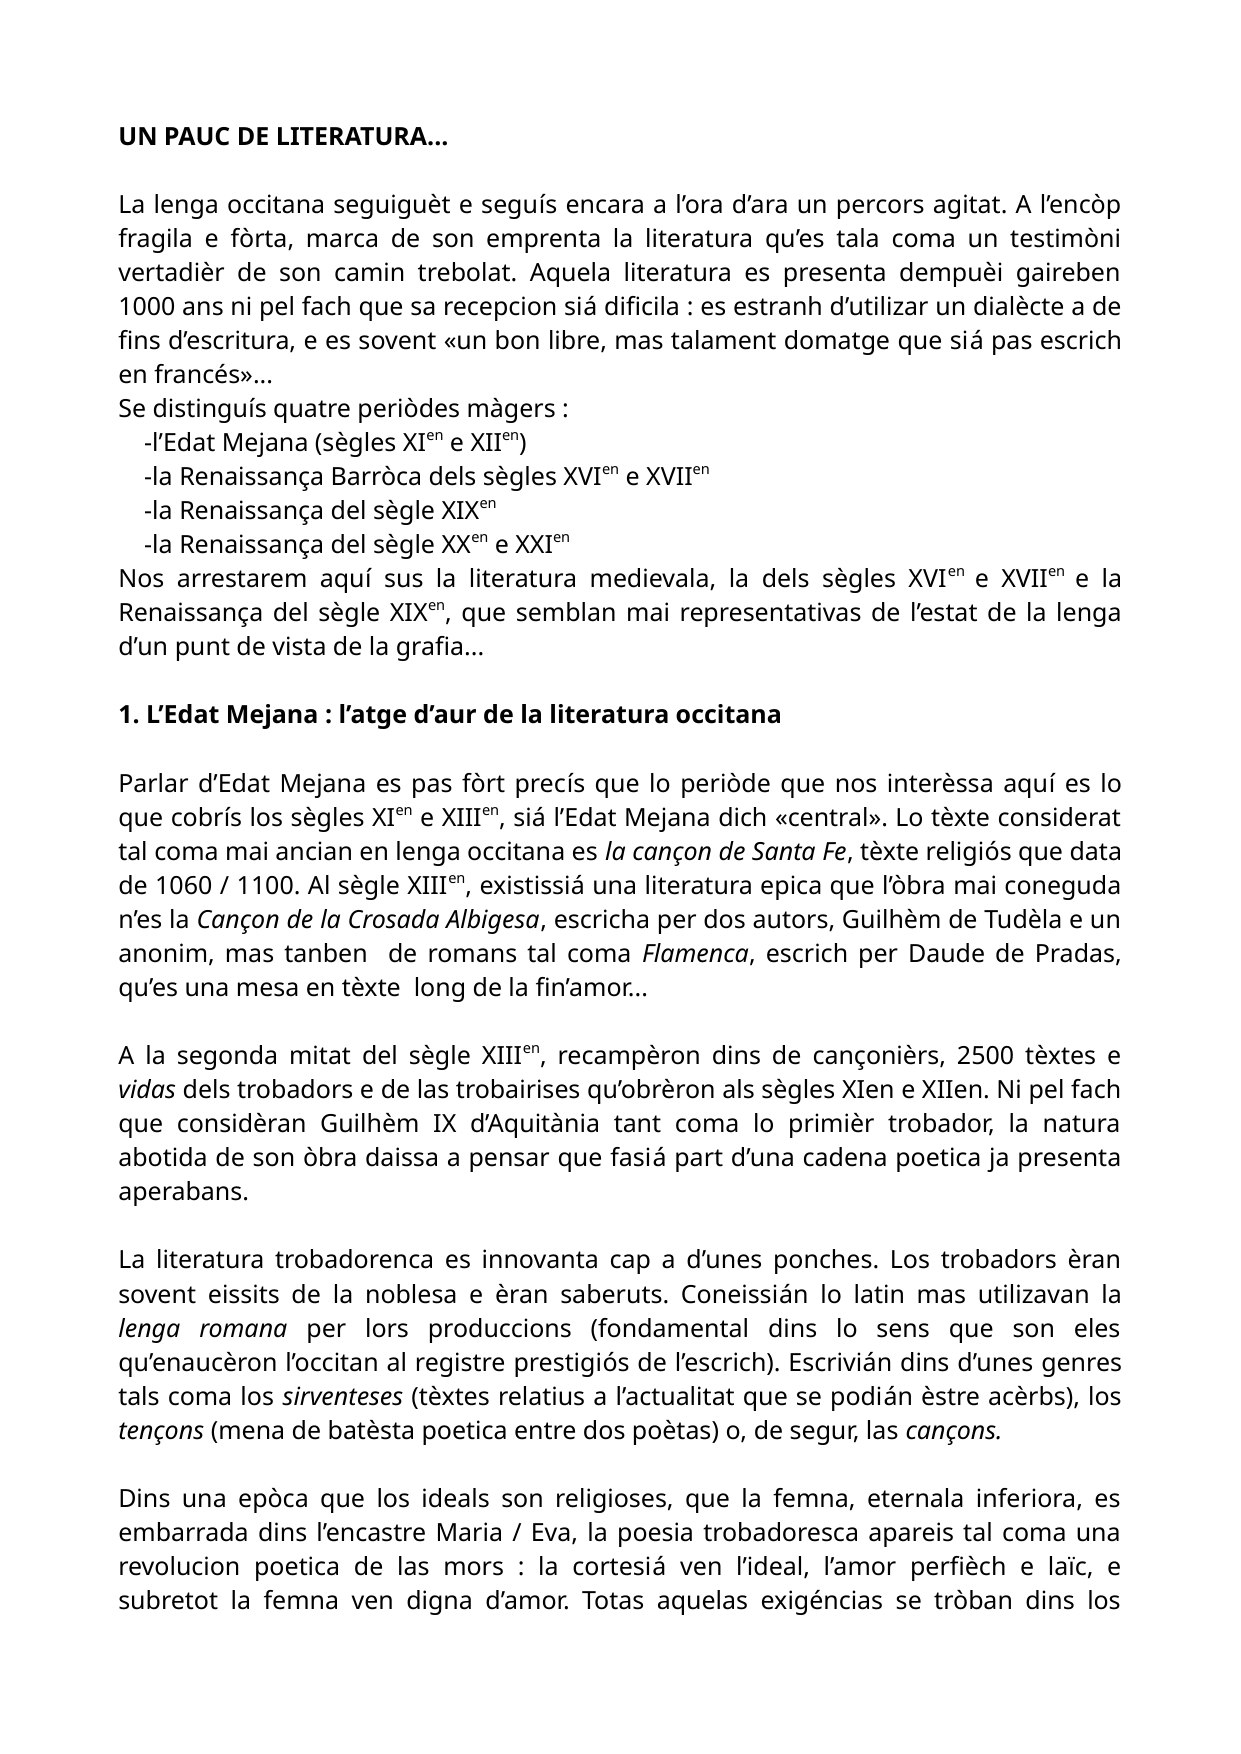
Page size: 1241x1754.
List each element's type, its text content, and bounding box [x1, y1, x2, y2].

text -la Renaissança Barròca dels sègles XVIen e XVIIen [118, 459, 1122, 493]
text Dins una epòca que los ideals son religioses, que la femna, eternala inferiora, es embarrada dins l’encastre Maria / Eva, la poesia trobadoresca apareis tal coma una revolucion poetica de las mors : la cortesiá ven l’ideal, l’amor perfièch e laïc, e subretot la femna ven digna d’amor. Totas aquelas exigéncias se tròban dins los [118, 1481, 1122, 1617]
text A la segonda mitat del sègle XIIIen, recampèron dins de cançonièrs, 2500 tèxtes e vidas dels trobadors e de las trobairises qu’obrèron als sègles XIen e XIIen. Ni pel fach que considèran Guilhèm IX d’Aquitània tant coma lo primièr trobador, la natura abotida de son òbra daissa a pensar que fasiá part d’una cadena poetica ja presenta aperabans. [118, 1038, 1122, 1208]
text -l’Edat Mejana (sègles XIen e XIIen) [118, 425, 1122, 459]
text UN PAUC DE LITERATURA... [118, 118, 1122, 152]
text Parlar d’Edat Mejana es pas fòrt precís que lo periòde que nos interèssa aquí es lo que cobrís los sègles XIen e XIIIen, siá l’Edat Mejana dich «central». Lo tèxte considerat tal coma mai ancian en lenga occitana es la cançon de Santa Fe, tèxte religiós que data de 1060 / 1100. Al sègle XIIIen, existissiá una literatura epica que l’òbra mai coneguda n’es la Cançon de la Crosada Albigesa, escricha per dos autors, Guilhèm de Tudèla e un anonim, mas tanben de romans tal coma Flamenca, escrich per Daude de Pradas, qu’es una mesa en tèxte long de la fin’amor... [118, 765, 1122, 1004]
text 1. L’Edat Mejana : l’atge d’aur de la literatura occitana [118, 697, 1122, 731]
text -la Renaissança del sègle XXen e XXIen [118, 527, 1122, 561]
text -la Renaissança del sègle XIXen [118, 493, 1122, 527]
text Se distinguís quatre periòdes màgers : [118, 391, 1122, 425]
text Nos arrestarem aquí sus la literatura medievala, la dels sègles XVIen e XVIIen e la Renaissança del sègle XIXen, que semblan mai representativas de l’estat de la lenga d’un punt de vista de la grafia... [118, 561, 1122, 663]
text La literatura trobadorenca es innovanta cap a d’unes ponches. Los trobadors èran sovent eissits de la noblesa e èran saberuts. Coneissián lo latin mas utilizavan la lenga romana per lors produccions (fondamental dins lo sens que son eles qu’enaucèron l’occitan al registre prestigiós de l’escrich). Escrivián dins d’unes genres tals coma los sirventeses (tèxtes relatius a l’actualitat que se podián èstre acèrbs), los tençons (mena de batèsta poetica entre dos poètas) o, de segur, las cançons. [118, 1242, 1122, 1447]
text La lenga occitana seguiguèt e seguís encara a l’ora d’ara un percors agitat. A l’encòp fragila e fòrta, marca de son emprenta la literatura qu’es tala coma un testimòni vertadièr de son camin trebolat. Aquela literatura es presenta dempuèi gaireben 1000 ans ni pel fach que sa recepcion siá dificila : es estranh d’utilizar un dialècte a de fins d’escritura, e es sovent «un bon libre, mas talament domatge que siá pas escrich en francés»... [118, 186, 1122, 391]
